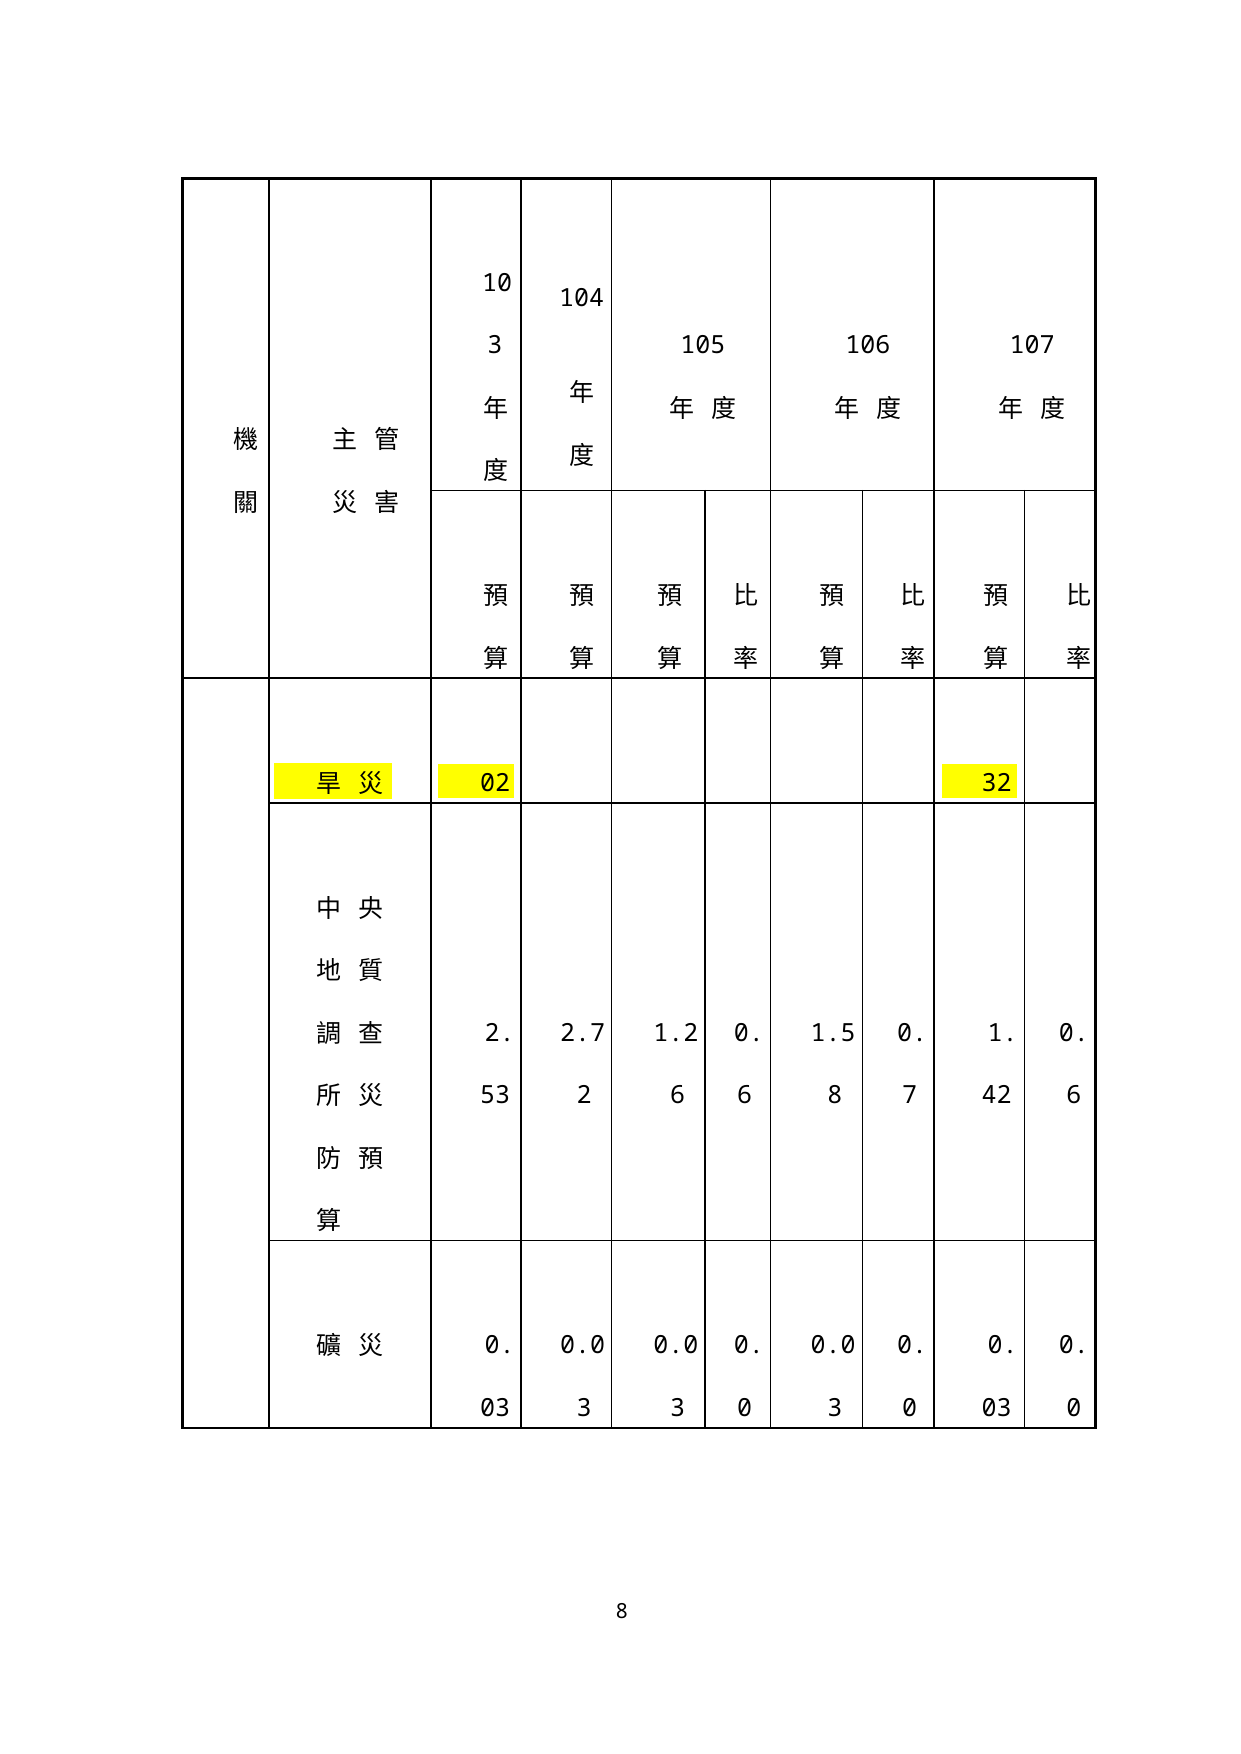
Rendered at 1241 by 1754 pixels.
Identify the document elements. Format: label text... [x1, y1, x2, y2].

table_cell 1.58 [771, 804, 862, 1240]
table_cell [612, 679, 704, 802]
table_cell 1.26 [612, 804, 704, 1240]
table_cell 02 [432, 679, 520, 802]
table_cell 0.03 [935, 1241, 1024, 1427]
table_cell [1025, 679, 1094, 802]
table_cell 32 [935, 679, 1024, 802]
table_cell [184, 679, 268, 1427]
table_cell 0.0 [1025, 1241, 1094, 1427]
table_header 主管災害 [270, 180, 430, 677]
table_header 106年度 [771, 180, 933, 490]
table_cell 0.03 [522, 1241, 611, 1427]
table_cell 0.0 [863, 1241, 933, 1427]
table_cell [863, 679, 933, 802]
table_cell 0.0 [706, 1241, 770, 1427]
table_cell 預算 [771, 491, 862, 677]
table_cell 比率 [1025, 491, 1094, 677]
table_cell 礦災 [270, 1241, 430, 1427]
table_cell 0.7 [863, 804, 933, 1240]
table_cell 中央地質調查所災防預算 [270, 804, 430, 1240]
table_cell 比率 [863, 491, 933, 677]
table_cell 2.72 [522, 804, 611, 1240]
table_cell 0.03 [612, 1241, 704, 1427]
table_header 104 年度 [522, 180, 611, 490]
table_cell 預算 [522, 491, 611, 677]
table_cell 0.6 [1025, 804, 1094, 1240]
table_cell [771, 679, 862, 802]
table_header 機關 [184, 180, 268, 677]
table_cell 0.6 [706, 804, 770, 1240]
table_cell 2.53 [432, 804, 520, 1240]
table_cell 0.03 [432, 1241, 520, 1427]
table_cell 預算 [612, 491, 704, 677]
table_cell 1.42 [935, 804, 1024, 1240]
table_cell 預算 [432, 491, 520, 677]
table_cell 旱災 [270, 679, 430, 802]
table_header 105年度 [612, 180, 770, 490]
table_header 103 年度 [432, 180, 520, 490]
table_cell 比率 [706, 491, 770, 677]
table_cell [522, 679, 611, 802]
table_cell 0.03 [771, 1241, 862, 1427]
table_cell 預算 [935, 491, 1024, 677]
table_cell [706, 679, 770, 802]
table_header 107年度 [935, 180, 1094, 490]
